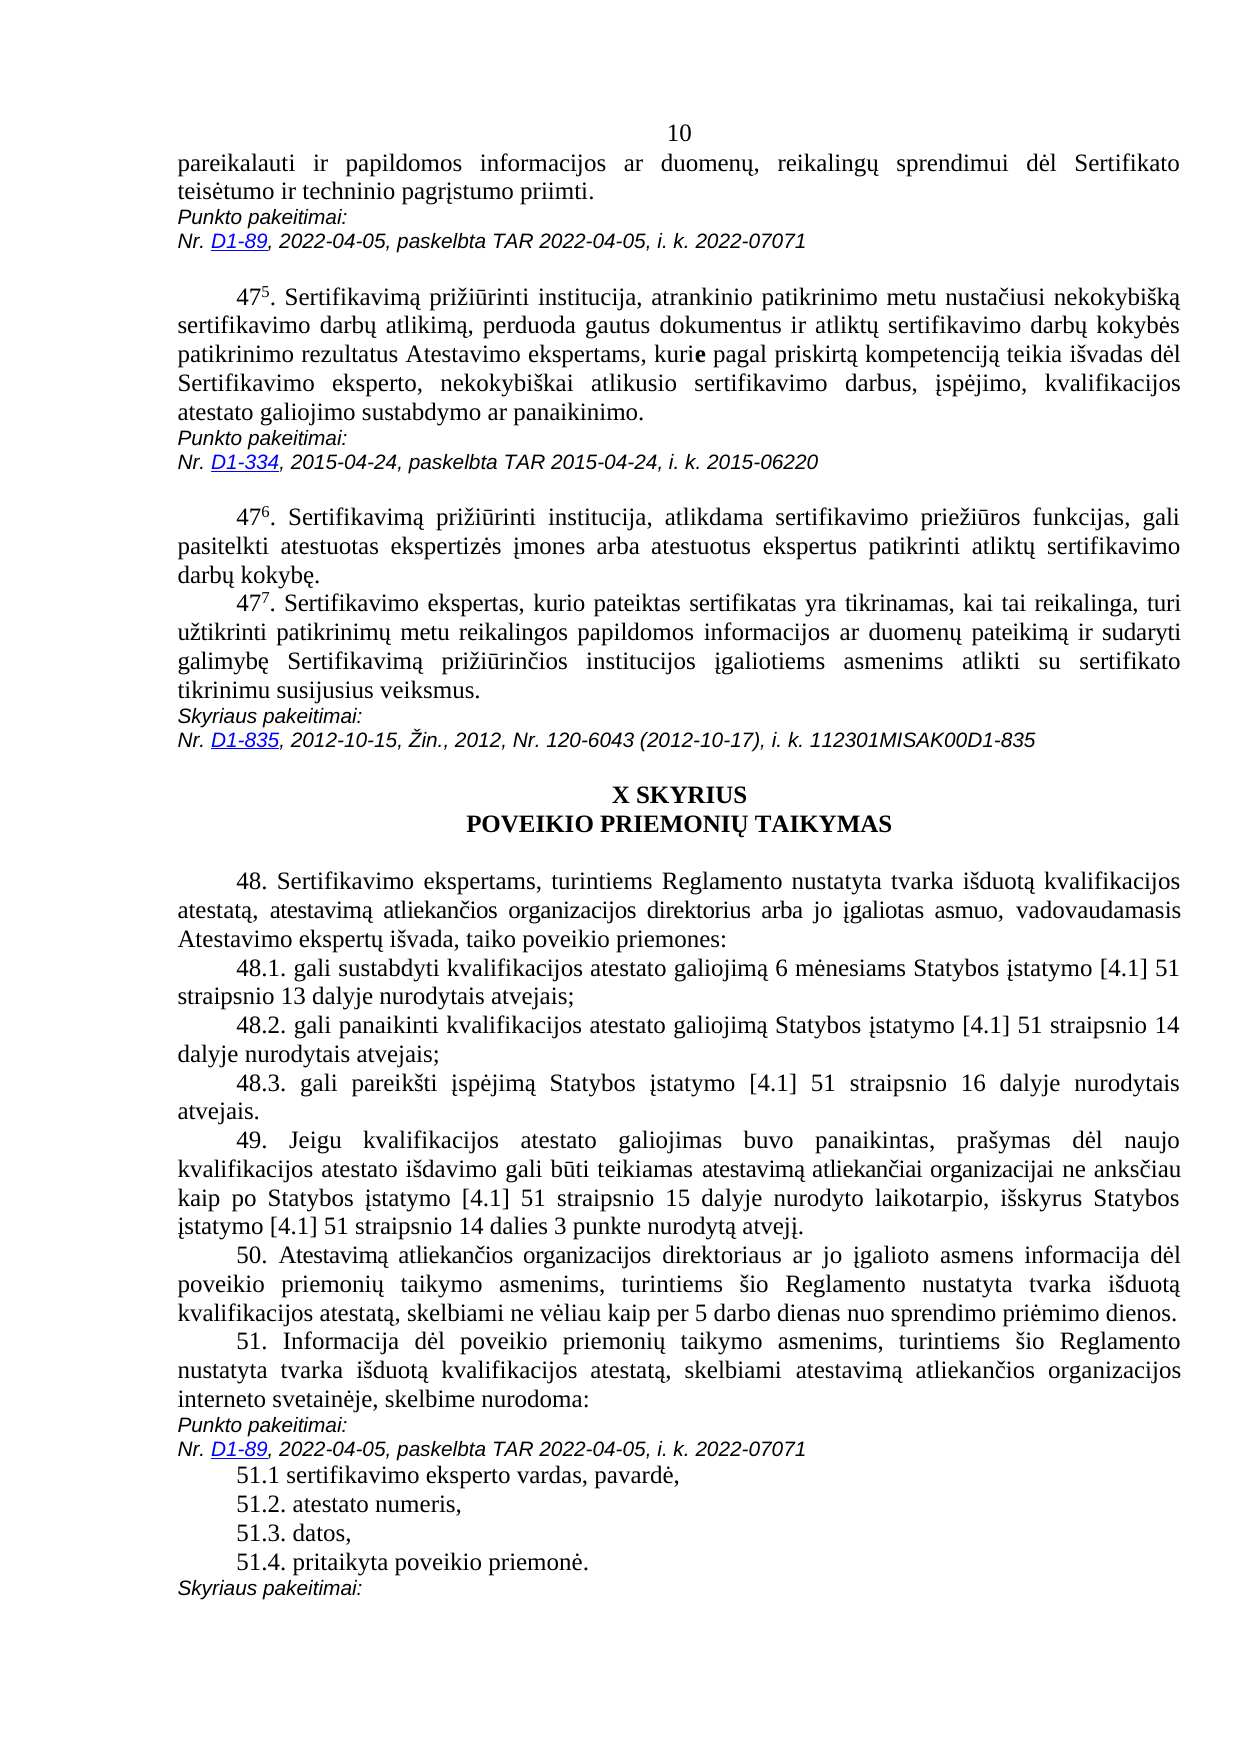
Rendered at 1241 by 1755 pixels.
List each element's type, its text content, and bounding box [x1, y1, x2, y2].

text 51.4. pritaikyta poveikio priemonė. [177, 1547, 1181, 1576]
text Nr. D1-89, 2022-04-05, paskelbta TAR 2022-04-05, i. k. 2022-07071 [177, 229, 1181, 253]
text Punkto pakeitimai: [177, 426, 1181, 449]
text 51. Informacija dėl poveikio priemonių taikymo asmenims, turintiems šio Reglamento nustatyta tvarka išduotą kvalifikacijos atestatą, skelbiami atestavimą atliekančios organizacijos interneto svetainėje, skelbime nurodoma: [177, 1326, 1181, 1413]
text 48.2. gali panaikinti kvalifikacijos atestato galiojimą Statybos įstatymo [4.1] 51 straipsnio 14 dalyje nurodytais atvejais; [177, 1010, 1181, 1068]
text 48. Sertifikavimo ekspertams, turintiems Reglamento nustatyta tvarka išduotą kvalifikacijos atestatą, atestavimą atliekančios organizacijos direktorius arba jo įgaliotas asmuo, vadovaudamasis Atestavimo ekspertų išvada, taiko poveikio priemones: [177, 866, 1181, 953]
text Nr. D1-89, 2022-04-05, paskelbta TAR 2022-04-05, i. k. 2022-07071 [177, 1437, 1181, 1461]
text Skyriaus pakeitimai: [177, 1576, 1181, 1599]
text 50. Atestavimą atliekančios organizacijos direktoriaus ar jo įgalioto asmens informacija dėl poveikio priemonių taikymo asmenims, turintiems šio Reglamento nustatyta tvarka išduotą kvalifikacijos atestatą, skelbiami ne vėliau kaip per 5 darbo dienas nuo sprendimo priėmimo dienos. [177, 1240, 1181, 1326]
text Punkto pakeitimai: [177, 205, 1181, 229]
text 477. Sertifikavimo ekspertas, kurio pateiktas sertifikatas yra tikrinamas, kai tai reikalinga, turi užtikrinti patikrinimų metu reikalingos papildomos informacijos ar duomenų pateikimą ir sudaryti galimybę Sertifikavimą prižiūrinčios institucijos įgaliotiems asmenims atlikti su sertifikato tikrinimu susijusius veiksmus. [177, 588, 1181, 703]
text 476. Sertifikavimą prižiūrinti institucija, atlikdama sertifikavimo priežiūros funkcijas, gali pasitelkti atestuotas ekspertizės įmones arba atestuotus ekspertus patikrinti atliktų sertifikavimo darbų kokybę. [177, 502, 1181, 588]
text 48.1. gali sustabdyti kvalifikacijos atestato galiojimą 6 mėnesiams Statybos įstatymo [4.1] 51 straipsnio 13 dalyje nurodytais atvejais; [177, 953, 1181, 1010]
text X SKYRIUS [177, 780, 1181, 809]
text 475. Sertifikavimą prižiūrinti institucija, atrankinio patikrinimo metu nustačiusi nekokybišką sertifikavimo darbų atlikimą, perduoda gautus dokumentus ir atliktų sertifikavimo darbų kokybės patikrinimo rezultatus Atestavimo ekspertams, kurie pagal priskirtą kompetenciją teikia išvadas dėl Sertifikavimo eksperto, nekokybiškai atlikusio sertifikavimo darbus, įspėjimo, kvalifikacijos atestato galiojimo sustabdymo ar panaikinimo. [177, 282, 1181, 426]
text POVEIKIO PRIEMONIŲ TAIKYMAS [177, 809, 1181, 838]
text 48.3. gali pareikšti įspėjimą Statybos įstatymo [4.1] 51 straipsnio 16 dalyje nurodytais atvejais. [177, 1068, 1181, 1125]
text 51.3. datos, [177, 1518, 1181, 1547]
text 49. Jeigu kvalifikacijos atestato galiojimas buvo panaikintas, prašymas dėl naujo kvalifikacijos atestato išdavimo gali būti teikiamas atestavimą atliekančiai organizacijai ne anksčiau kaip po Statybos įstatymo [4.1] 51 straipsnio 15 dalyje nurodyto laikotarpio, išskyrus Statybos įstatymo [4.1] 51 straipsnio 14 dalies 3 punkte nurodytą atvejį. [177, 1125, 1181, 1240]
text 51.2. atestato numeris, [177, 1489, 1181, 1518]
text Punkto pakeitimai: [177, 1413, 1181, 1437]
text Skyriaus pakeitimai: [177, 703, 1181, 727]
text Nr. D1-835, 2012-10-15, Žin., 2012, Nr. 120-6043 (2012-10-17), i. k. 112301MISAK00D1-835 [177, 727, 1181, 751]
text 51.1 sertifikavimo eksperto vardas, pavardė, [177, 1461, 1181, 1489]
text pareikalauti ir papildomos informacijos ar duomenų, reikalingų sprendimui dėl Sertifikato teisėtumo ir techninio pagrįstumo priimti. [177, 148, 1181, 205]
text Nr. D1-334, 2015-04-24, paskelbta TAR 2015-04-24, i. k. 2015-06220 [177, 449, 1181, 473]
